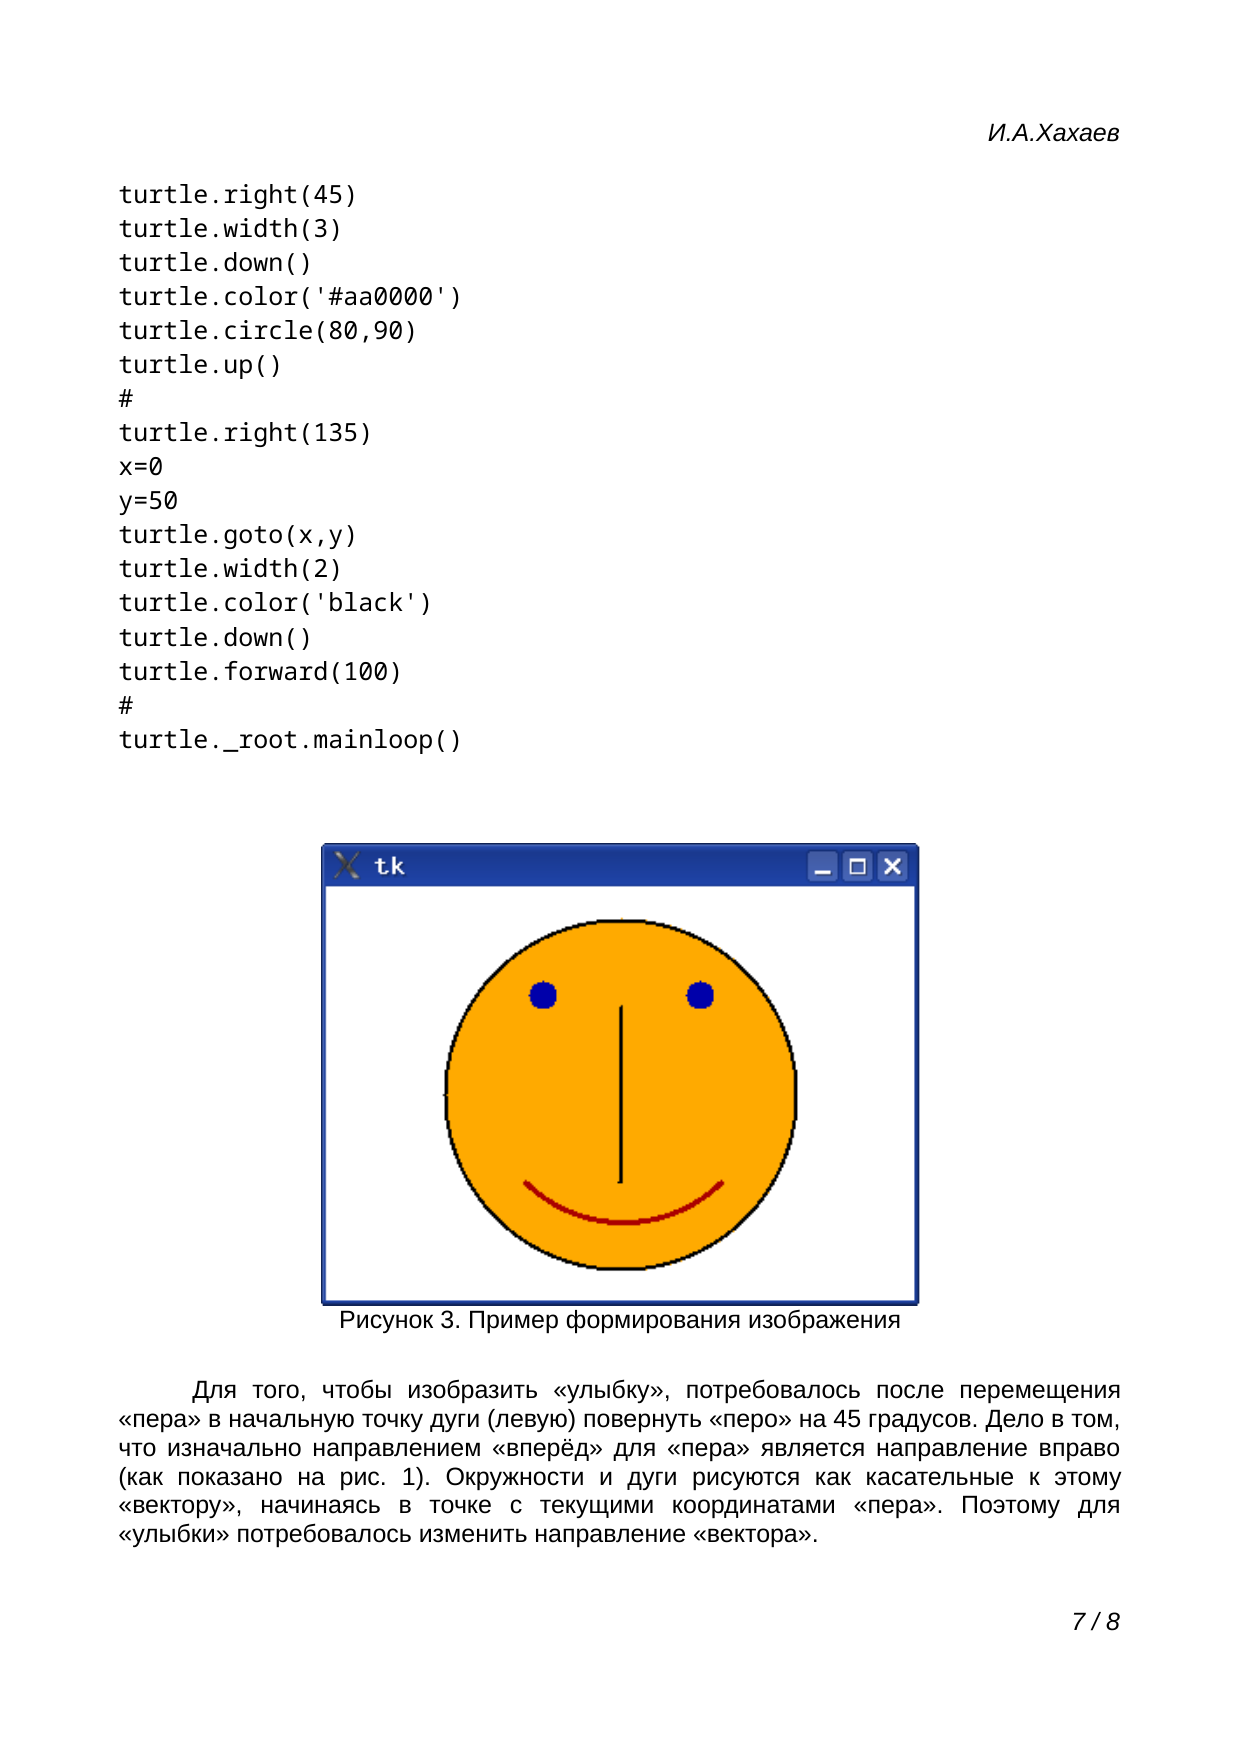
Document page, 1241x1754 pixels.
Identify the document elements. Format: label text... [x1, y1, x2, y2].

list x=0 [118, 449, 1122, 483]
list turtle.color('#aa0000') [118, 278, 1122, 313]
list turtle.circle(80,90) [118, 313, 1122, 347]
list # [118, 687, 1122, 721]
list turtle.color('black') [118, 585, 1122, 619]
list turtle.right(45) [118, 176, 1122, 210]
list turtle._root.mainloop() [118, 721, 1122, 755]
list turtle.width(2) [118, 551, 1122, 585]
list turtle.down() [118, 244, 1122, 278]
list turtle.up() [118, 347, 1122, 381]
list turtle.forward(100) [118, 653, 1122, 687]
list turtle.width(3) [118, 210, 1122, 244]
list # [118, 381, 1122, 415]
list turtle.right(135) [118, 415, 1122, 449]
text Рисунок 3. Пример формирования изображения [321, 1306, 919, 1334]
text Для того, чтобы изобразить «улыбку», потребовалось после перемещения «пера» в начальную точку дуги (левую) повернуть «перо» на 45 градусов. Дело в том, что изначально направлением «вперёд» для «пера» является направление вправо (как показано на рис. 1). Окружности и дуги рисуются как касательные к этому «вектору», начинаясь в точке с текущими координатами «пера». Поэтому для «улыбки» потребовалось изменить направление «вектора». [118, 1376, 1122, 1548]
list turtle.down() [118, 619, 1122, 653]
list y=50 [118, 483, 1122, 517]
picture [321, 843, 920, 1306]
list turtle.goto(x,y) [118, 517, 1122, 551]
